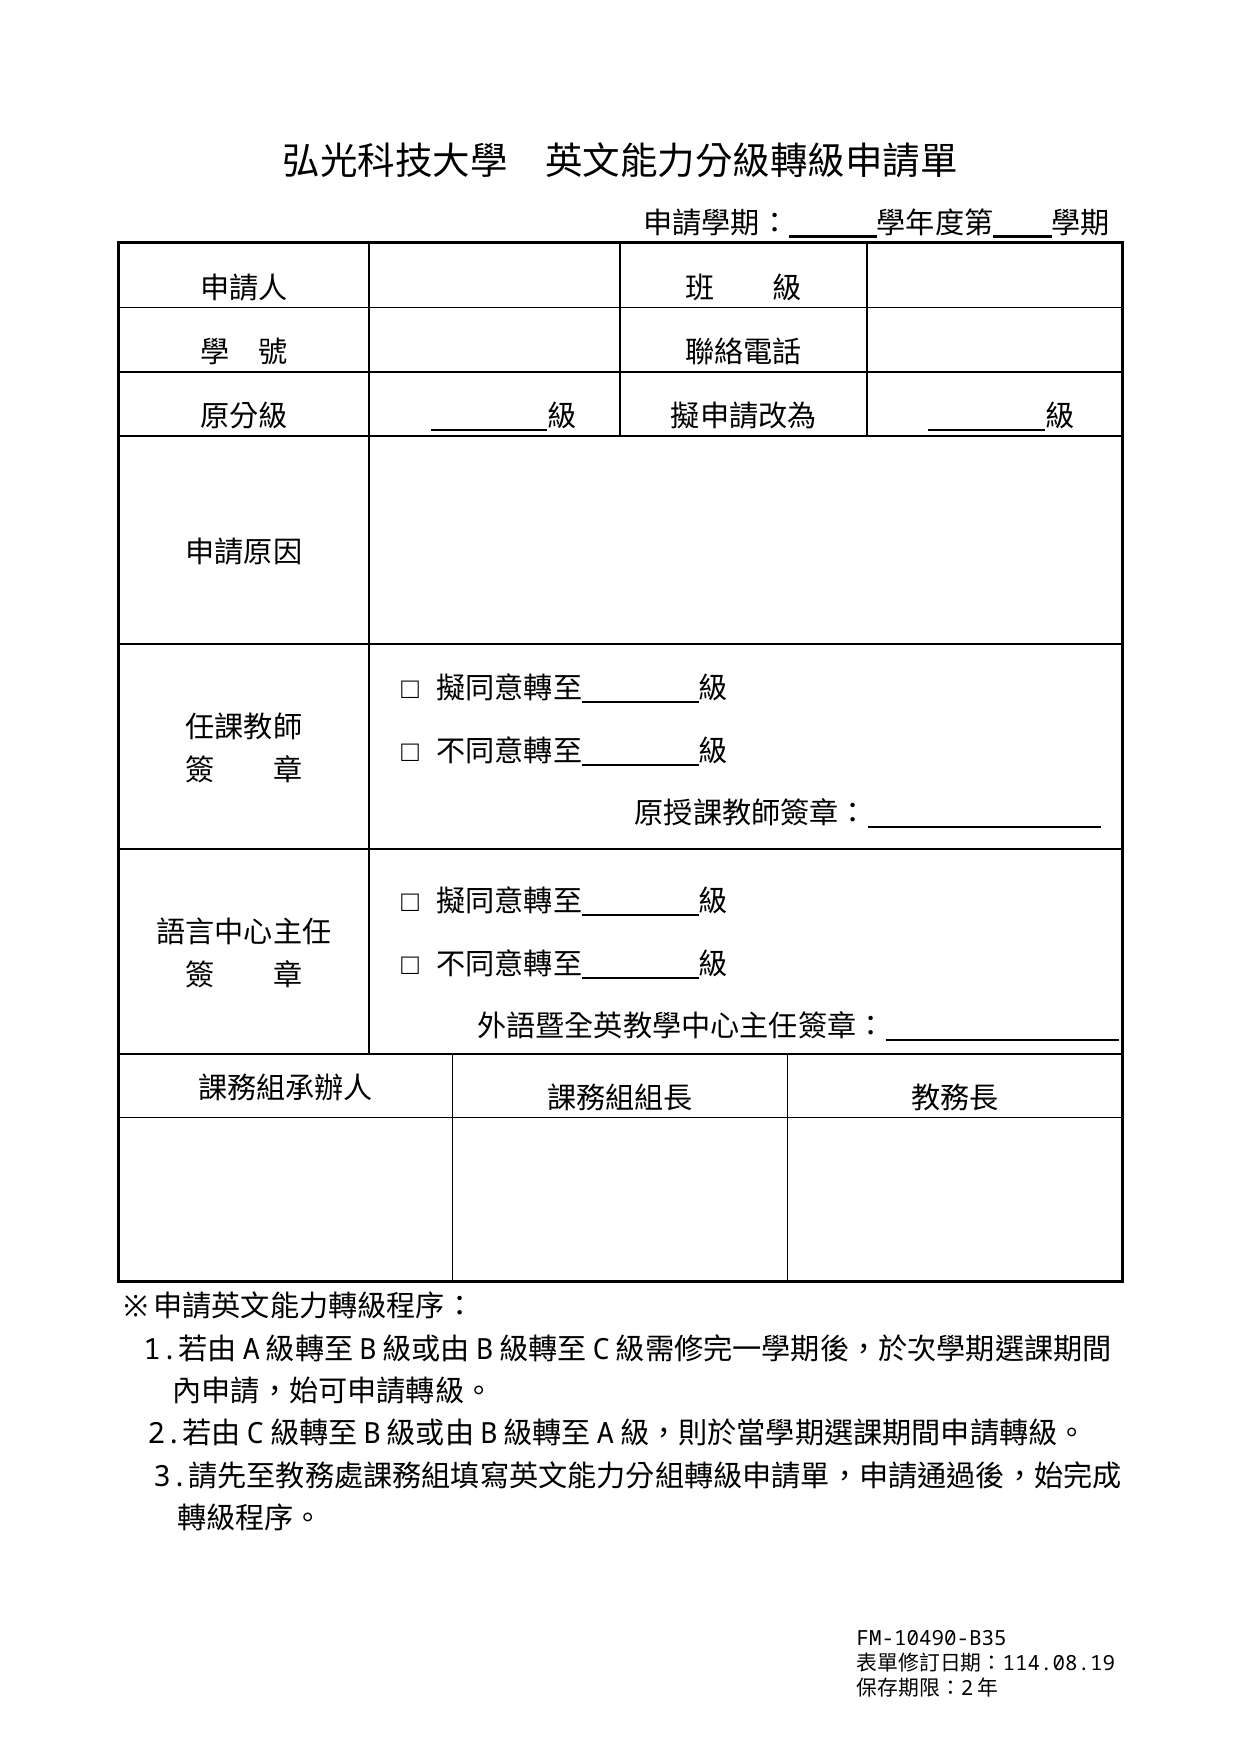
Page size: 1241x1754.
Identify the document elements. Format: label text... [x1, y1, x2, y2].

table_cell 學 號 [120, 308, 368, 371]
text ※申請英文能力轉級程序： [118, 1283, 1122, 1325]
text 3.請先至教務處課務組填寫英文能力分組轉級申請單，申請通過後，始完成 轉級程序。 [118, 1452, 1122, 1537]
table_header 班 級 [621, 244, 866, 307]
table_cell □ 擬同意轉至 級 □ 不同意轉至 級 外語暨全英教學中心主任簽章： [370, 850, 1121, 1053]
table_cell 原分級 [120, 373, 368, 435]
table_cell 級 [868, 373, 1121, 435]
table_cell [453, 1118, 787, 1280]
table_cell [370, 308, 619, 371]
table_cell 課務組承辦人 [120, 1055, 452, 1117]
table_cell 課務組組長 [453, 1055, 787, 1117]
table_cell 語言中心主任 簽 章 [120, 850, 368, 1053]
table_cell 級 [370, 373, 619, 435]
table_cell 聯絡電話 [621, 308, 866, 371]
table_cell [120, 1118, 452, 1280]
text 弘光科技大學 英文能力分級轉級申請單 [118, 116, 1122, 179]
table_cell [868, 308, 1121, 371]
table_header [868, 244, 1121, 307]
table_cell 教務長 [788, 1055, 1121, 1117]
table_cell 申請原因 [120, 437, 368, 643]
table_cell 任課教師 簽 章 [120, 645, 368, 848]
table_header [370, 244, 619, 307]
table_header 申請人 [120, 244, 368, 307]
text 1.若由A級轉至B級或由B級轉至C級需修完一學期後，於次學期選課期間內申請，始可申請轉級。 [143, 1325, 1122, 1410]
table_cell 擬申請改為 [621, 373, 866, 435]
text 申請學期： 學年度第 學期 [118, 179, 1122, 241]
table_cell [788, 1118, 1121, 1280]
text 2.若由C級轉至B級或由B級轉至A級，則於當學期選課期間申請轉級。 [118, 1410, 1122, 1452]
table_cell [370, 437, 1121, 643]
table_cell □ 擬同意轉至 級 □ 不同意轉至 級 原授課教師簽章： [370, 645, 1121, 848]
